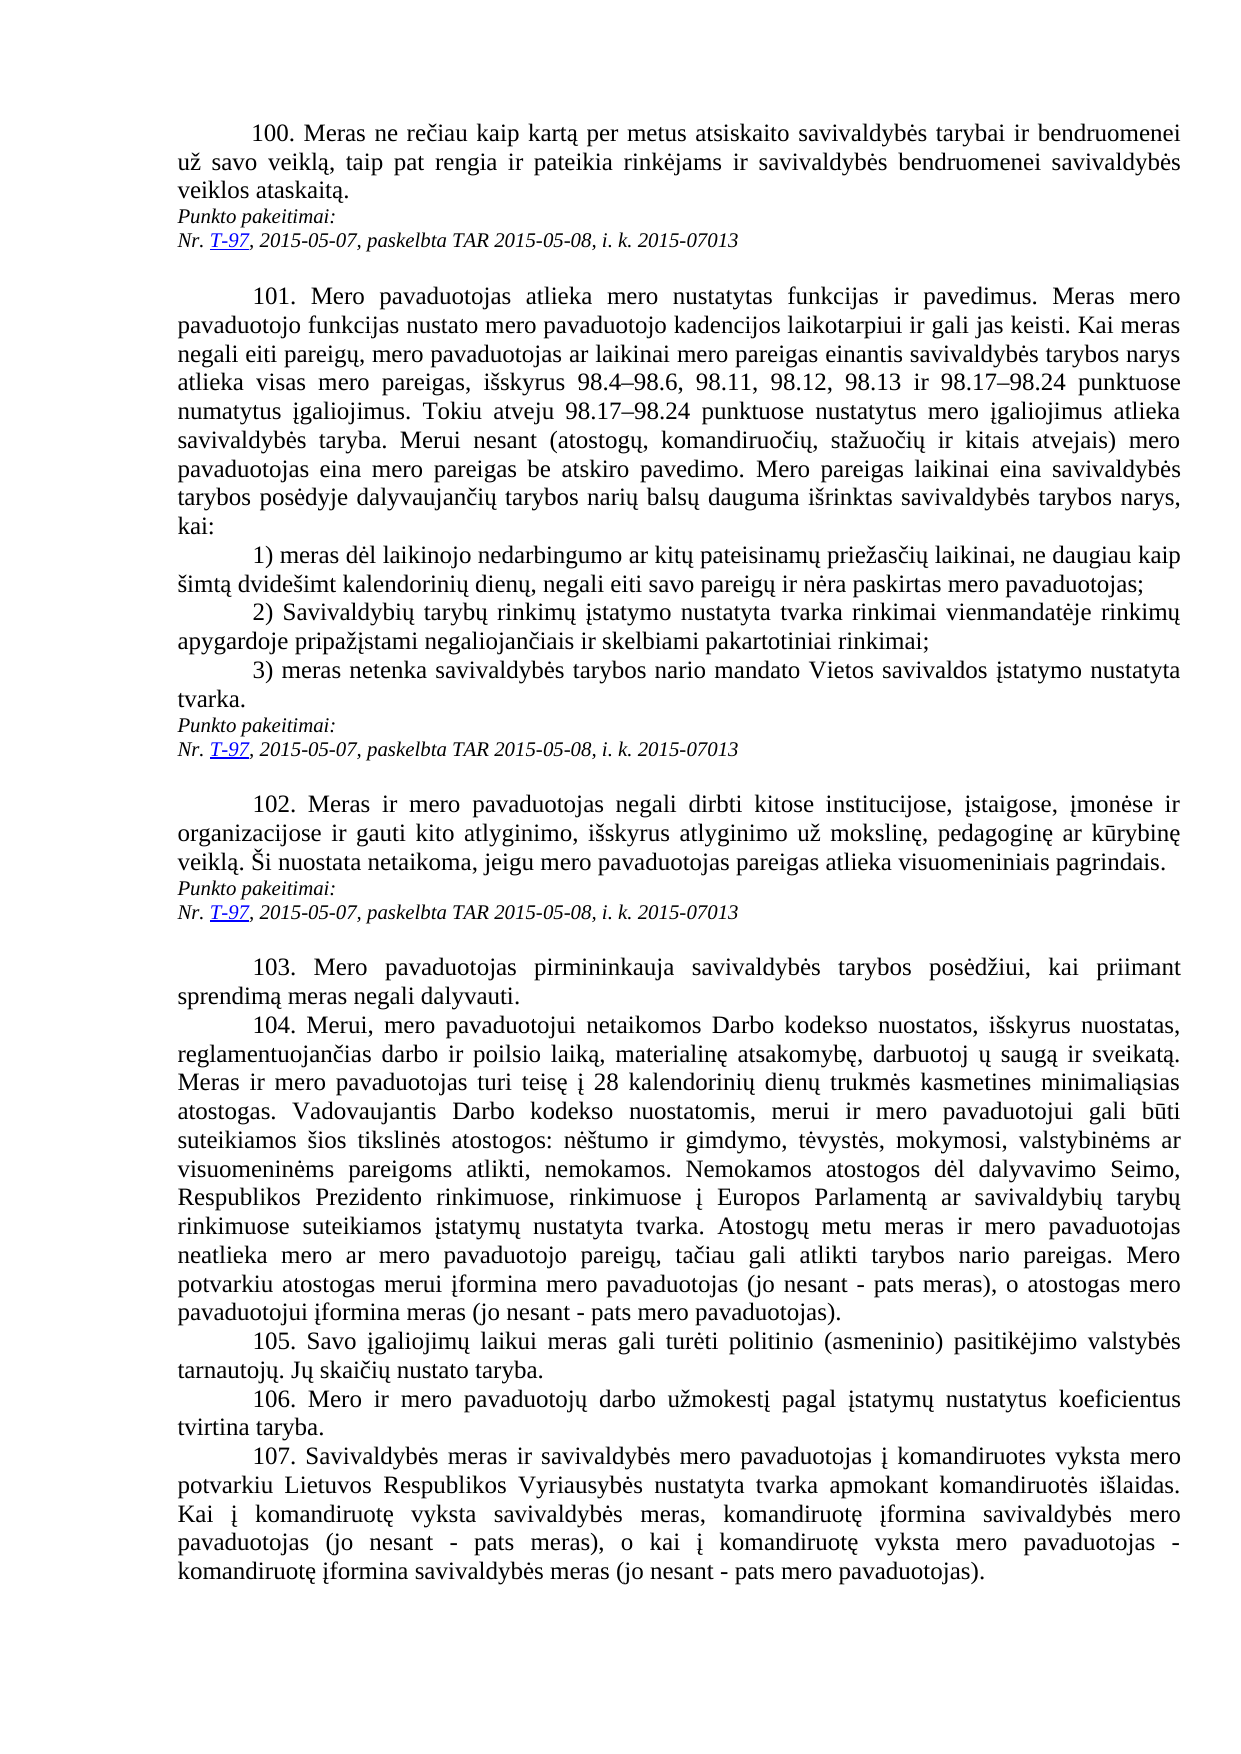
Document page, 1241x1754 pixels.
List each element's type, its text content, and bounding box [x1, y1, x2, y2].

text Nr. T-97, 2015-05-07, paskelbta TAR 2015-05-08, i. k. 2015-07013 [177, 737, 1181, 761]
text 105. Savo įgaliojimų laikui meras gali turėti politinio (asmeninio) pasitikėjimo valstybės tarnautojų. Jų skaičių nustato taryba. [177, 1326, 1181, 1384]
text Punkto pakeitimai: [177, 876, 1181, 900]
text 102. Meras ir mero pavaduotojas negali dirbti kitose institucijose, įstaigose, įmonėse ir organizacijose ir gauti kito atlyginimo, išskyrus atlyginimo už mokslinę, pedagoginę ar kūrybinę veiklą. Ši nuostata netaikoma, jeigu mero pavaduotojas pareigas atlieka visuomeniniais pagrindais. [177, 789, 1181, 876]
text 101. Mero pavaduotojas atlieka mero nustatytas funkcijas ir pavedimus. Meras mero pavaduotojo funkcijas nustato mero pavaduotojo kadencijos laikotarpiui ir gali jas keisti. Kai meras negali eiti pareigų, mero pavaduotojas ar laikinai mero pareigas einantis savivaldybės tarybos narys atlieka visas mero pareigas, išskyrus 98.4–98.6, 98.11, 98.12, 98.13 ir 98.17–98.24 punktuose numatytus įgaliojimus. Tokiu atveju 98.17–98.24 punktuose nustatytus mero įgaliojimus atlieka savivaldybės taryba. Merui nesant (atostogų, komandiruočių, stažuočių ir kitais atvejais) mero pavaduotojas eina mero pareigas be atskiro pavedimo. Mero pareigas laikinai eina savivaldybės tarybos posėdyje dalyvaujančių tarybos narių balsų dauguma išrinktas savivaldybės tarybos narys, kai: [177, 281, 1181, 540]
text 1) meras dėl laikinojo nedarbingumo ar kitų pateisinamų priežasčių laikinai, ne daugiau kaip šimtą dvidešimt kalendorinių dienų, negali eiti savo pareigų ir nėra paskirtas mero pavaduotojas; [177, 540, 1181, 597]
text Punkto pakeitimai: [177, 712, 1181, 737]
text Nr. T-97, 2015-05-07, paskelbta TAR 2015-05-08, i. k. 2015-07013 [177, 900, 1181, 924]
text 100. Meras ne rečiau kaip kartą per metus atsiskaito savivaldybės tarybai ir bendruomenei už savo veiklą, taip pat rengia ir pateikia rinkėjams ir savivaldybės bendruomenei savivaldybės veiklos ataskaitą. [177, 118, 1181, 204]
text 2) Savivaldybių tarybų rinkimų įstatymo nustatyta tvarka rinkimai vienmandatėje rinkimų apygardoje pripažįstami negaliojančiais ir skelbiami pakartotiniai rinkimai; [177, 597, 1181, 655]
text 103. Mero pavaduotojas pirmininkauja savivaldybės tarybos posėdžiui, kai priimant sprendimą meras negali dalyvauti. [177, 952, 1181, 1010]
text Nr. T-97, 2015-05-07, paskelbta TAR 2015-05-08, i. k. 2015-07013 [177, 228, 1181, 252]
text 107. Savivaldybės meras ir savivaldybės mero pavaduotojas į komandiruotes vyksta mero potvarkiu Lietuvos Respublikos Vyriausybės nustatyta tvarka apmokant komandiruotės išlaidas. Kai į komandiruotę vyksta savivaldybės meras, komandiruotę įformina savivaldybės mero pavaduotojas (jo nesant - pats meras), o kai į komandiruotę vyksta mero pavaduotojas - komandiruotę įformina savivaldybės meras (jo nesant - pats mero pavaduotojas). [177, 1441, 1181, 1585]
text Punkto pakeitimai: [177, 204, 1181, 228]
text 106. Mero ir mero pavaduotojų darbo užmokestį pagal įstatymų nustatytus koeficientus tvirtina taryba. [177, 1384, 1181, 1441]
text 104. Merui, mero pavaduotojui netaikomos Darbo kodekso nuostatos, išskyrus nuostatas, reglamentuojančias darbo ir poilsio laiką, materialinę atsakomybę, darbuotoj ų saugą ir sveikatą. Meras ir mero pavaduotojas turi teisę į 28 kalendorinių dienų trukmės kasmetines minimaliąsias atostogas. Vadovaujantis Darbo kodekso nuostatomis, merui ir mero pavaduotojui gali būti suteikiamos šios tikslinės atostogos: nėštumo ir gimdymo, tėvystės, mokymosi, valstybinėms ar visuomeninėms pareigoms atlikti, nemokamos. Nemokamos atostogos dėl dalyvavimo Seimo, Respublikos Prezidento rinkimuose, rinkimuose į Europos Parlamentą ar savivaldybių tarybų rinkimuose suteikiamos įstatymų nustatyta tvarka. Atostogų metu meras ir mero pavaduotojas neatlieka mero ar mero pavaduotojo pareigų, tačiau gali atlikti tarybos nario pareigas. Mero potvarkiu atostogas merui įformina mero pavaduotojas (jo nesant - pats meras), o atostogas mero pavaduotojui įformina meras (jo nesant - pats mero pavaduotojas). [177, 1010, 1181, 1326]
text 3) meras netenka savivaldybės tarybos nario mandato Vietos savivaldos įstatymo nustatyta tvarka. [177, 655, 1181, 712]
